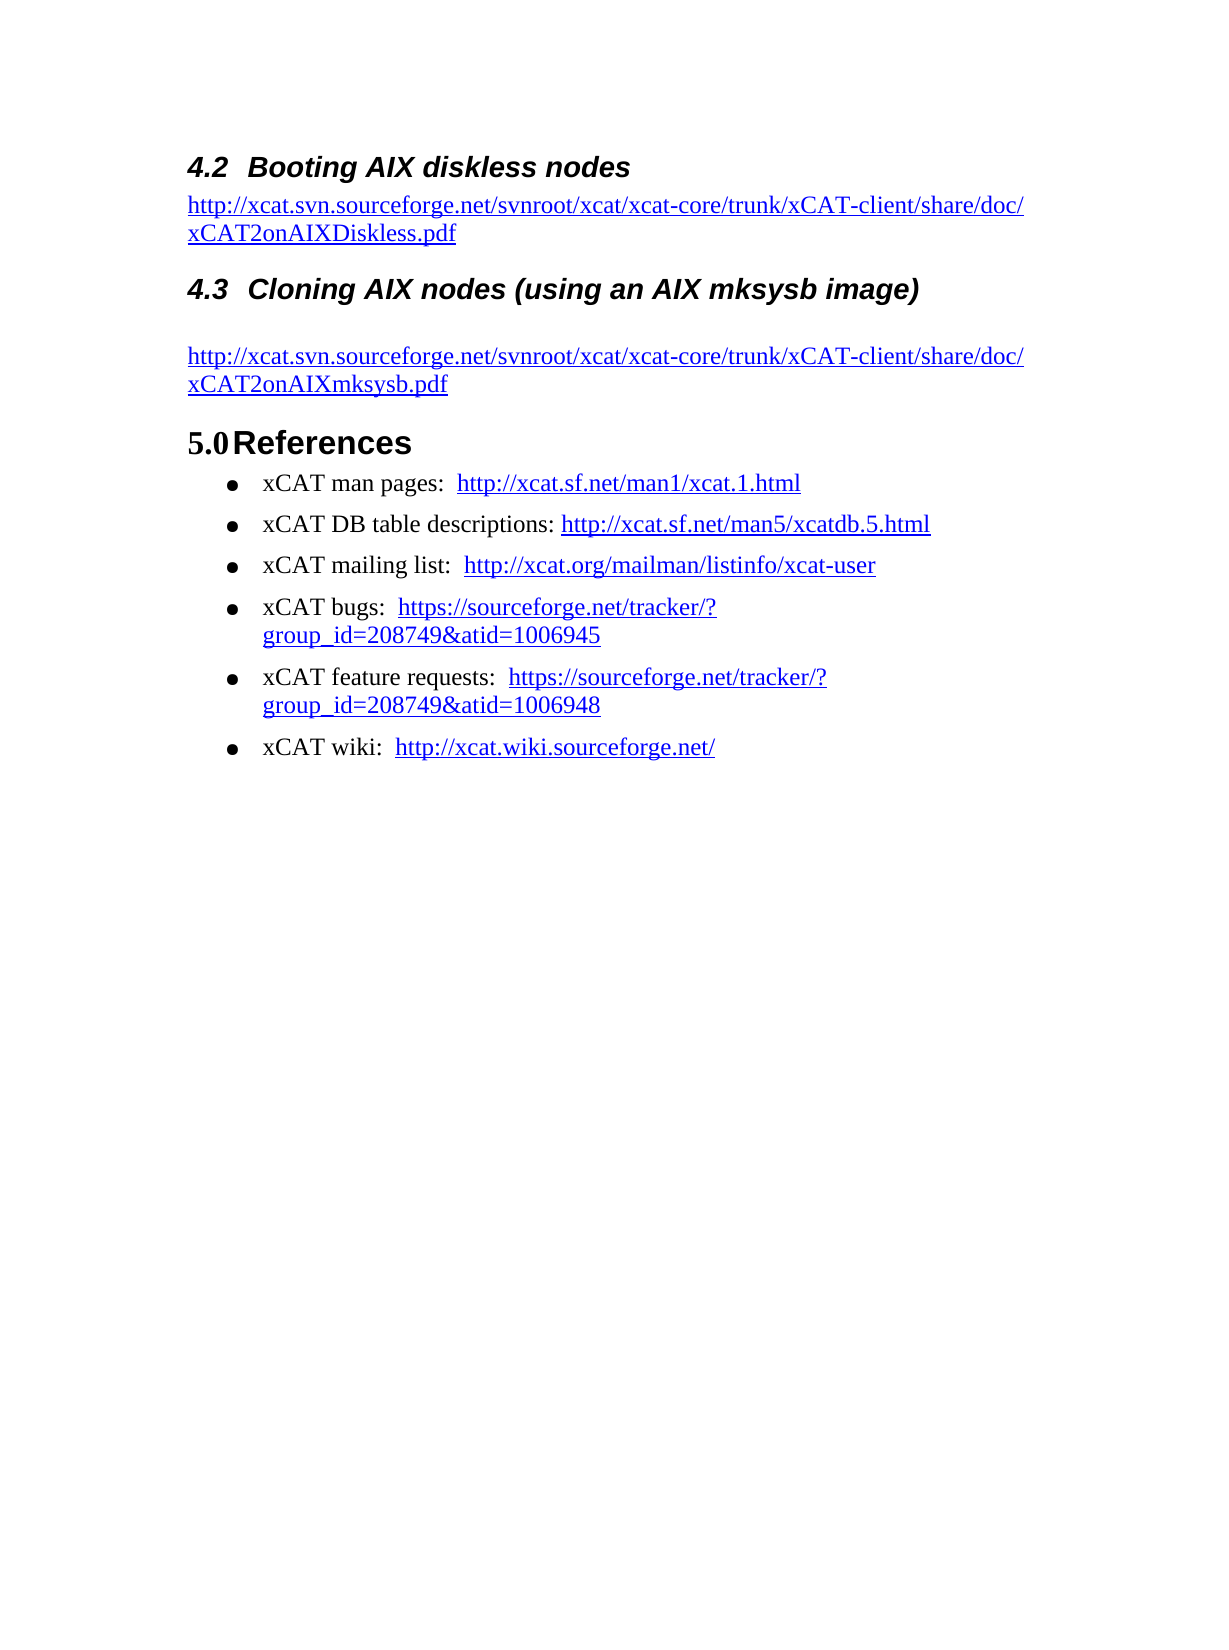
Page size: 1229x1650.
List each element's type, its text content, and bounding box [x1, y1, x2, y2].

subtitle References [187, 423, 1041, 462]
text http://xcat.svn.sourceforge.net/svnroot/xcat/xcat-core/trunk/xCAT-client/share/doc/xCAT2onAIXDiskless.pdf [187, 190, 1041, 247]
list xCAT mailing list: http://xcat.org/mailman/listinfo/xcat-user [225, 551, 1041, 579]
list xCAT feature requests: https://sourceforge.net/tracker/?group_id=208749&atid=1006948 [225, 662, 1041, 719]
list xCAT bugs: https://sourceforge.net/tracker/?group_id=208749&atid=1006945 [225, 592, 1041, 649]
subtitle Cloning AIX nodes (using an AIX mksysb image) [187, 272, 1041, 306]
list xCAT DB table descriptions: http://xcat.sf.net/man5/xcatdb.5.html [225, 509, 1041, 538]
subtitle Booting AIX diskless nodes [187, 150, 1041, 183]
list xCAT man pages: http://xcat.sf.net/man1/xcat.1.html [225, 468, 1041, 497]
list xCAT wiki: http://xcat.wiki.sourceforge.net/ [225, 732, 1041, 761]
text http://xcat.svn.sourceforge.net/svnroot/xcat/xcat-core/trunk/xCAT-client/share/doc/xCAT2onAIXmksysb.pdf [187, 341, 1041, 398]
